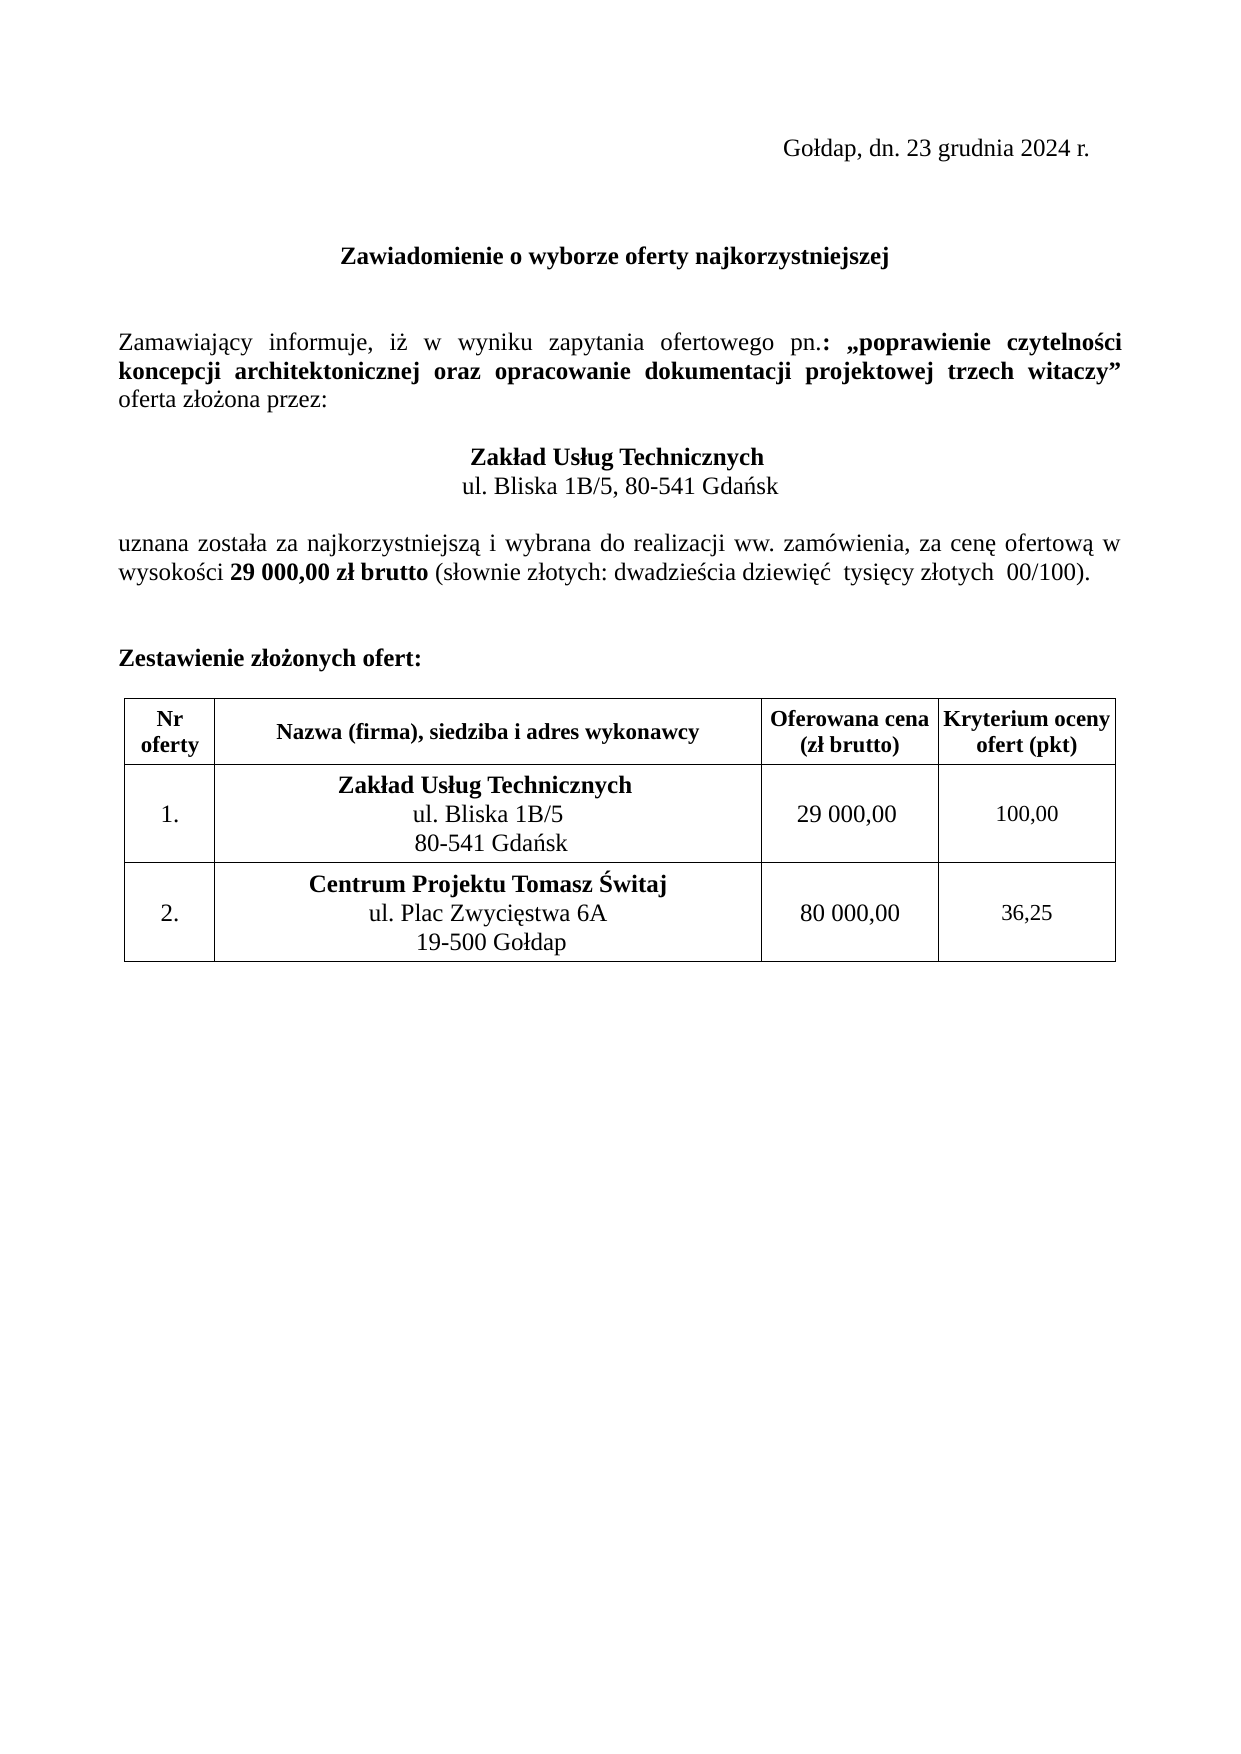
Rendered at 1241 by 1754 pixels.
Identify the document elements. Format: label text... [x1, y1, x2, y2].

text ul. Bliska 1B/5, 80-541 Gdańsk [118, 471, 1122, 499]
table_cell 29 000,00 [762, 765, 938, 862]
table_cell Zakład Usług Technicznych ul. Bliska 1B/5 80-541 Gdańsk [215, 765, 761, 862]
text Zamawiający informuje, iż w wyniku zapytania ofertowego pn.: „poprawienie czytelności koncepcji architektonicznej oraz opracowanie dokumentacji projektowej trzech witaczy” oferta złożona przez: [118, 327, 1122, 413]
table_header Kryterium oceny ofert (pkt) [939, 699, 1115, 763]
table_cell Centrum Projektu Tomasz Świtaj ul. Plac Zwycięstwa 6A 19-500 Gołdap [215, 863, 761, 961]
table_cell 2. [125, 863, 214, 961]
table_header Nazwa (firma), siedziba i adres wykonawcy [215, 699, 761, 763]
text Zakład Usług Technicznych [118, 442, 1122, 471]
text Gołdap, dn. 23 grudnia 2024 r. [118, 133, 1122, 162]
table_cell 100,00 [939, 765, 1115, 862]
table_header Nr oferty [125, 699, 214, 763]
text Zawiadomienie o wyborze oferty najkorzystniejszej [118, 241, 1122, 269]
text Zestawienie złożonych ofert: [118, 643, 1122, 672]
table_header Oferowana cena (zł brutto) [762, 699, 938, 763]
table_cell 36,25 [939, 863, 1115, 961]
table_cell 1. [125, 765, 214, 862]
text uznana została za najkorzystniejszą i wybrana do realizacji ww. zamówienia, za cenę ofertową w wysokości 29 000,00 zł brutto (słownie złotych: dwadzieścia dziewięć tysięcy złotych 00/100). [118, 528, 1122, 586]
table_cell 80 000,00 [762, 863, 938, 961]
